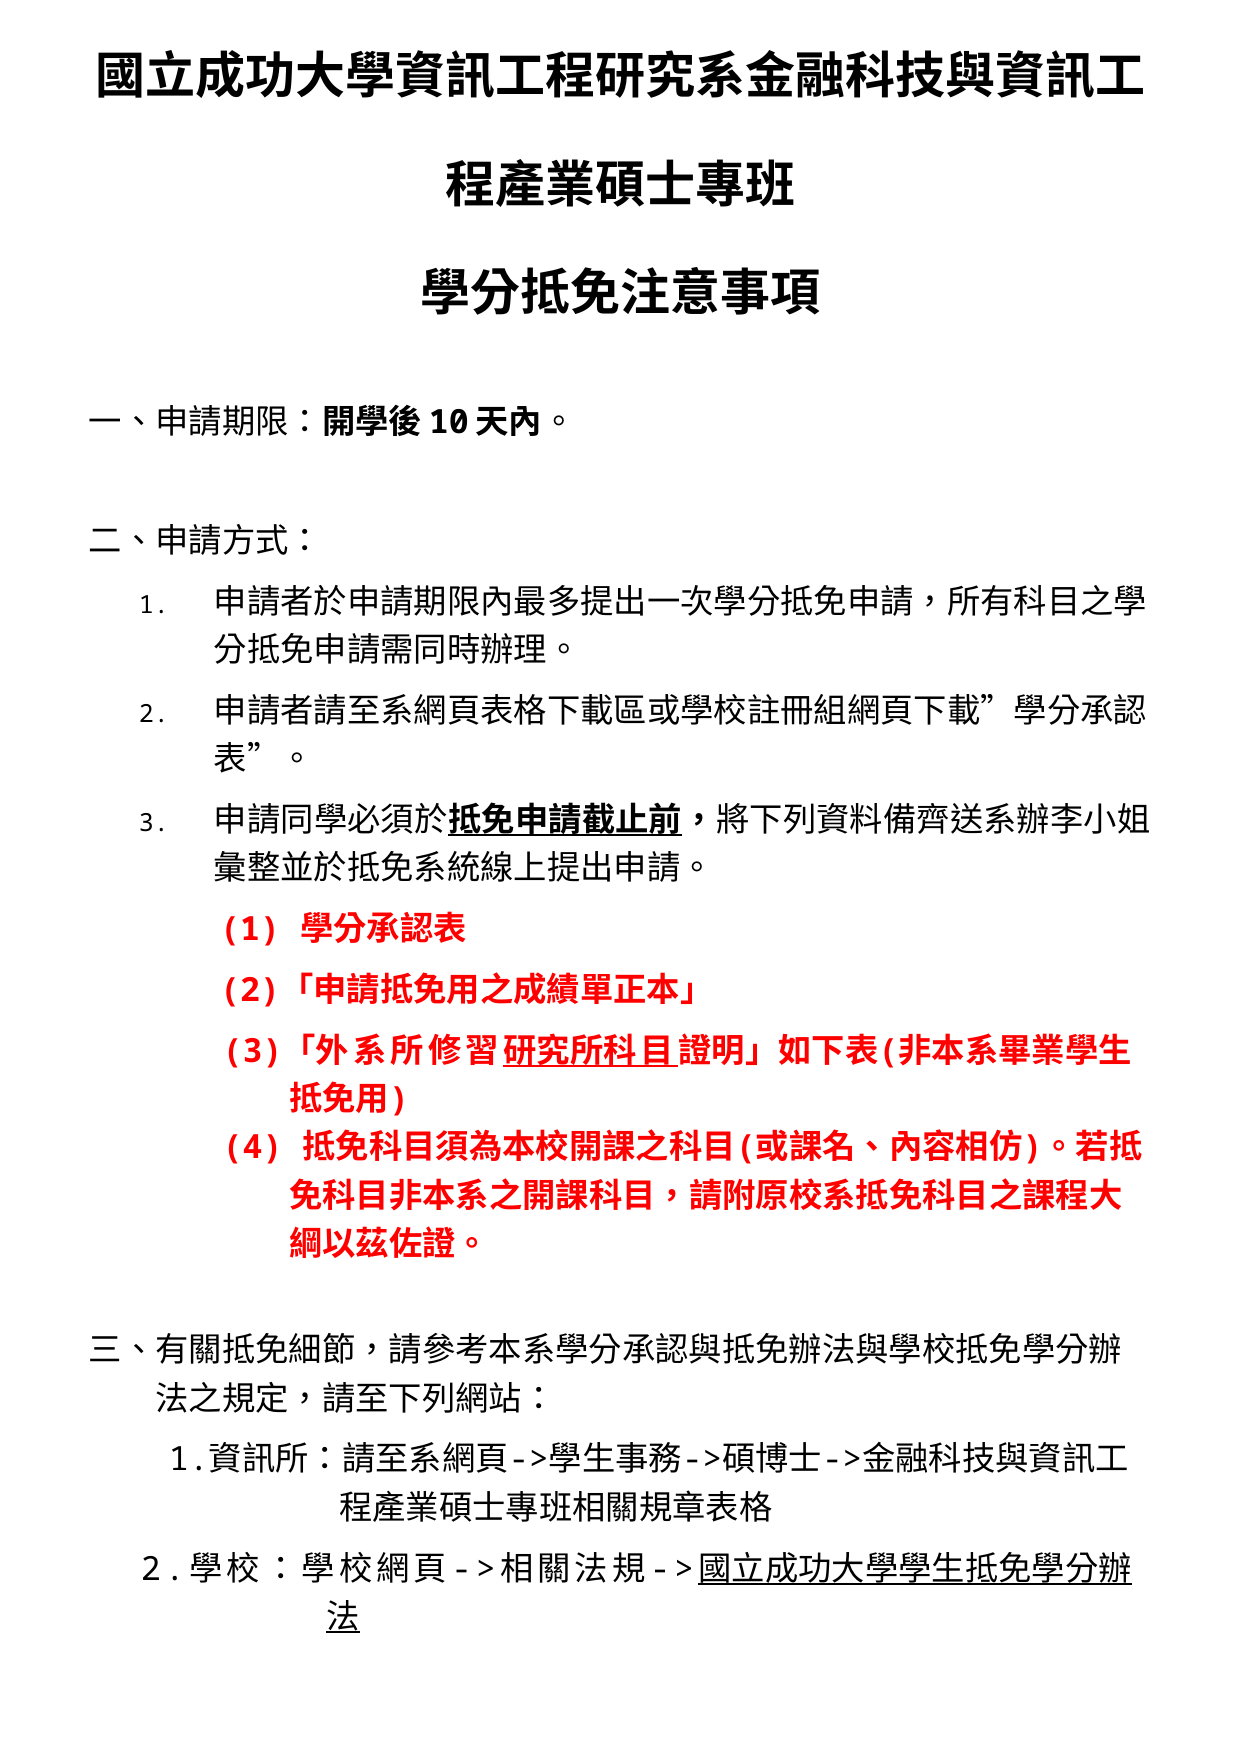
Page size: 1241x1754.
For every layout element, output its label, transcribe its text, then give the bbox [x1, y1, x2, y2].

list 申請同學必須於抵免申請截止前，將下列資料備齊送系辦李小姐彙整並於抵免系統線上提出申請。 [139, 793, 1152, 889]
text (3)「外系所修習研究所科目證明」如下表(非本系畢業學生抵免用) [222, 1023, 1152, 1120]
list 申請者於申請期限內最多提出一次學分抵免申請，所有科目之學分抵免申請需同時辦理。 [139, 575, 1152, 671]
text (4) 抵免科目須為本校開課之科目(或課名、內容相仿)。若抵免科目非本系之開課科目，請附原校系抵免科目之課程大綱以茲佐證。 [222, 1120, 1152, 1265]
text 三、有關抵免細節，請參考本系學分承認與抵免辦法與學校抵免學分辦法之規定，請至下列網站： [89, 1323, 1152, 1419]
text 1.資訊所：請至系網頁->學生事務->碩博士->金融科技與資訊工程產業碩士專班相關規章表格 [89, 1432, 1152, 1529]
text 學分抵免注意事項 [89, 252, 1152, 325]
text 國立成功大學資訊工程研究系金融科技與資訊工程產業碩士專班 [89, 35, 1152, 216]
list 申請者請至系網頁表格下載區或學校註冊組網頁下載”學分承認表”。 [139, 684, 1152, 780]
text 2.學校：學校網頁->相關法規->國立成功大學學生抵免學分辦法 [89, 1541, 1152, 1638]
text (2)「申請抵免用之成績單正本」 [88, 962, 1152, 1011]
text 一、申請期限：開學後10天內。 [89, 395, 1152, 443]
text (1) 學分承認表 [88, 902, 1152, 950]
text 二、申請方式： [89, 514, 1152, 562]
